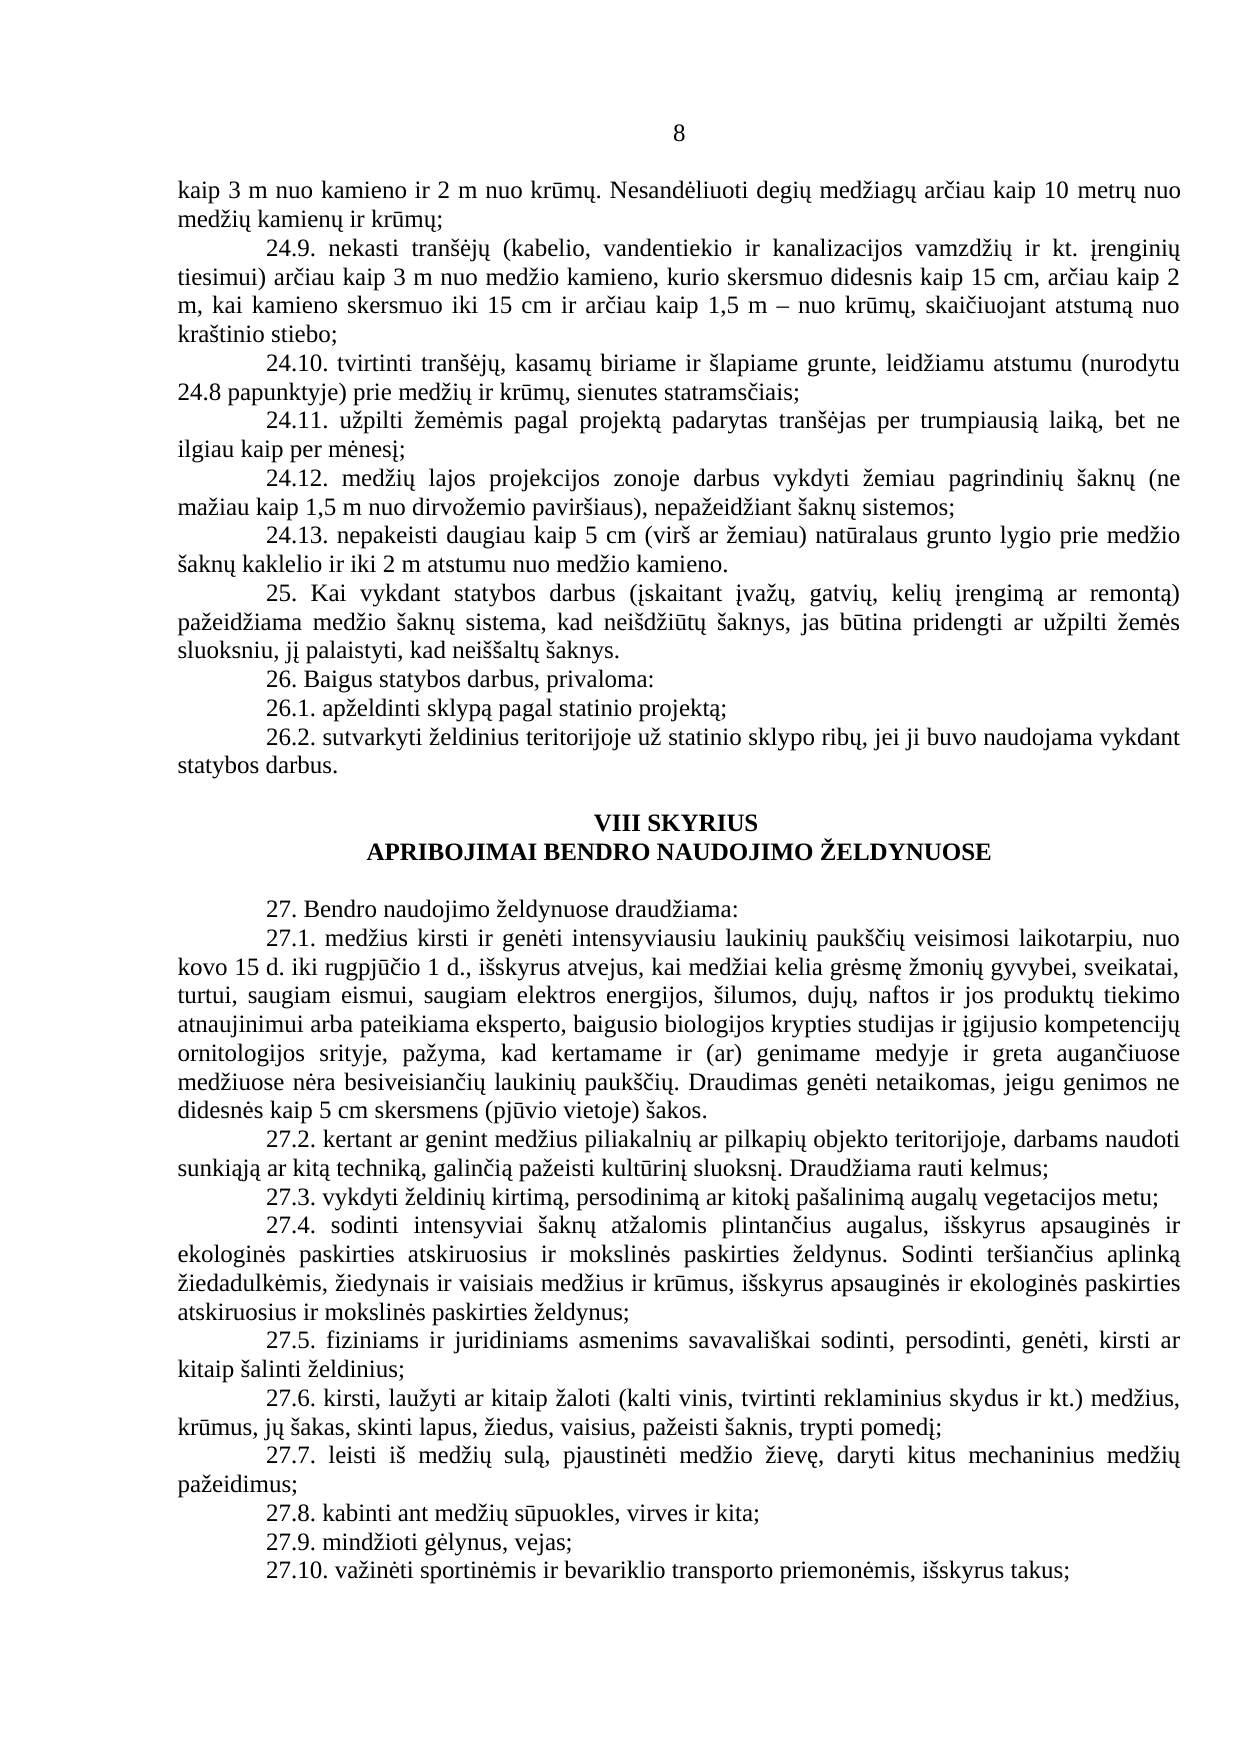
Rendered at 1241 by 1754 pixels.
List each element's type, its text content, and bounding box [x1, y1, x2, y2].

text 24.9. nekasti tranšėjų (kabelio, vandentiekio ir kanalizacijos vamzdžių ir kt. įrenginių tiesimui) arčiau kaip 3 m nuo medžio kamieno, kurio skersmuo didesnis kaip 15 cm, arčiau kaip 2 m, kai kamieno skersmuo iki 15 cm ir arčiau kaip 1,5 m – nuo krūmų, skaičiuojant atstumą nuo kraštinio stiebo; [177, 233, 1181, 348]
text 27.4. sodinti intensyviai šaknų atžalomis plintančius augalus, išskyrus apsauginės ir ekologinės paskirties atskiruosius ir mokslinės paskirties želdynus. Sodinti teršiančius aplinką žiedadulkėmis, žiedynais ir vaisiais medžius ir krūmus, išskyrus apsauginės ir ekologinės paskirties atskiruosius ir mokslinės paskirties želdynus; [177, 1211, 1181, 1326]
text 27.10. važinėti sportinėmis ir bevariklio transporto priemonėmis, išskyrus takus; [177, 1556, 1181, 1584]
text 26.2. sutvarkyti želdinius teritorijoje už statinio sklypo ribų, jei ji buvo naudojama vykdant statybos darbus. [177, 722, 1181, 779]
text 27.9. mindžioti gėlynus, vejas; [177, 1527, 1181, 1556]
text 27. Bendro naudojimo želdynuose draudžiama: [177, 894, 1181, 923]
text 26. Baigus statybos darbus, privaloma: [177, 664, 1181, 693]
text 27.1. medžius kirsti ir genėti intensyviausiu laukinių paukščių veisimosi laikotarpiu, nuo kovo 15 d. iki rugpjūčio 1 d., išskyrus atvejus, kai medžiai kelia grėsmę žmonių gyvybei, sveikatai, turtui, saugiam eismui, saugiam elektros energijos, šilumos, dujų, naftos ir jos produktų tiekimo atnaujinimui arba pateikiama eksperto, baigusio biologijos krypties studijas ir įgijusio kompetencijų ornitologijos srityje, pažyma, kad kertamame ir (ar) genimame medyje ir greta augančiuose medžiuose nėra besiveisiančių laukinių paukščių. Draudimas genėti netaikomas, jeigu genimos ne didesnės kaip 5 cm skersmens (pjūvio vietoje) šakos. [177, 923, 1181, 1124]
text 27.2. kertant ar genint medžius piliakalnių ar pilkapių objekto teritorijoje, darbams naudoti sunkiąją ar kitą techniką, galinčią pažeisti kultūrinį sluoksnį. Draudžiama rauti kelmus; [177, 1124, 1181, 1182]
text 27.8. kabinti ant medžių sūpuokles, virves ir kita; [177, 1498, 1181, 1527]
text 27.6. kirsti, laužyti ar kitaip žaloti (kalti vinis, tvirtinti reklaminius skydus ir kt.) medžius, krūmus, jų šakas, skinti lapus, žiedus, vaisius, pažeisti šaknis, trypti pomedį; [177, 1383, 1181, 1441]
text 24.13. nepakeisti daugiau kaip 5 cm (virš ar žemiau) natūralaus grunto lygio prie medžio šaknų kaklelio ir iki 2 m atstumu nuo medžio kamieno. [177, 521, 1181, 578]
text 27.5. fiziniams ir juridiniams asmenims savavališkai sodinti, persodinti, genėti, kirsti ar kitaip šalinti želdinius; [177, 1326, 1181, 1383]
text VIII SKYRIUS [177, 808, 1181, 837]
text kaip 3 m nuo kamieno ir 2 m nuo krūmų. Nesandėliuoti degių medžiagų arčiau kaip 10 metrų nuo medžių kamienų ir krūmų; [177, 176, 1181, 233]
text 24.12. medžių lajos projekcijos zonoje darbus vykdyti žemiau pagrindinių šaknų (ne mažiau kaip 1,5 m nuo dirvožemio paviršiaus), nepažeidžiant šaknų sistemos; [177, 463, 1181, 521]
text 24.10. tvirtinti tranšėjų, kasamų biriame ir šlapiame grunte, leidžiamu atstumu (nurodytu 24.8 papunktyje) prie medžių ir krūmų, sienutes statramsčiais; [177, 348, 1181, 406]
text 27.7. leisti iš medžių sulą, pjaustinėti medžio žievę, daryti kitus mechaninius medžių pažeidimus; [177, 1441, 1181, 1498]
text 25. Kai vykdant statybos darbus (įskaitant įvažų, gatvių, kelių įrengimą ar remontą) pažeidžiama medžio šaknų sistema, kad neišdžiūtų šaknys, jas būtina pridengti ar užpilti žemės sluoksniu, jį palaistyti, kad neiššaltų šaknys. [177, 578, 1181, 664]
text 26.1. apželdinti sklypą pagal statinio projektą; [177, 693, 1181, 722]
text 27.3. vykdyti želdinių kirtimą, persodinimą ar kitokį pašalinimą augalų vegetacijos metu; [177, 1182, 1181, 1211]
text 24.11. užpilti žemėmis pagal projektą padarytas tranšėjas per trumpiausią laiką, bet ne ilgiau kaip per mėnesį; [177, 406, 1181, 463]
text APRIBOJIMAI BENDRO NAUDOJIMO ŽELDYNUOSE [177, 837, 1181, 866]
